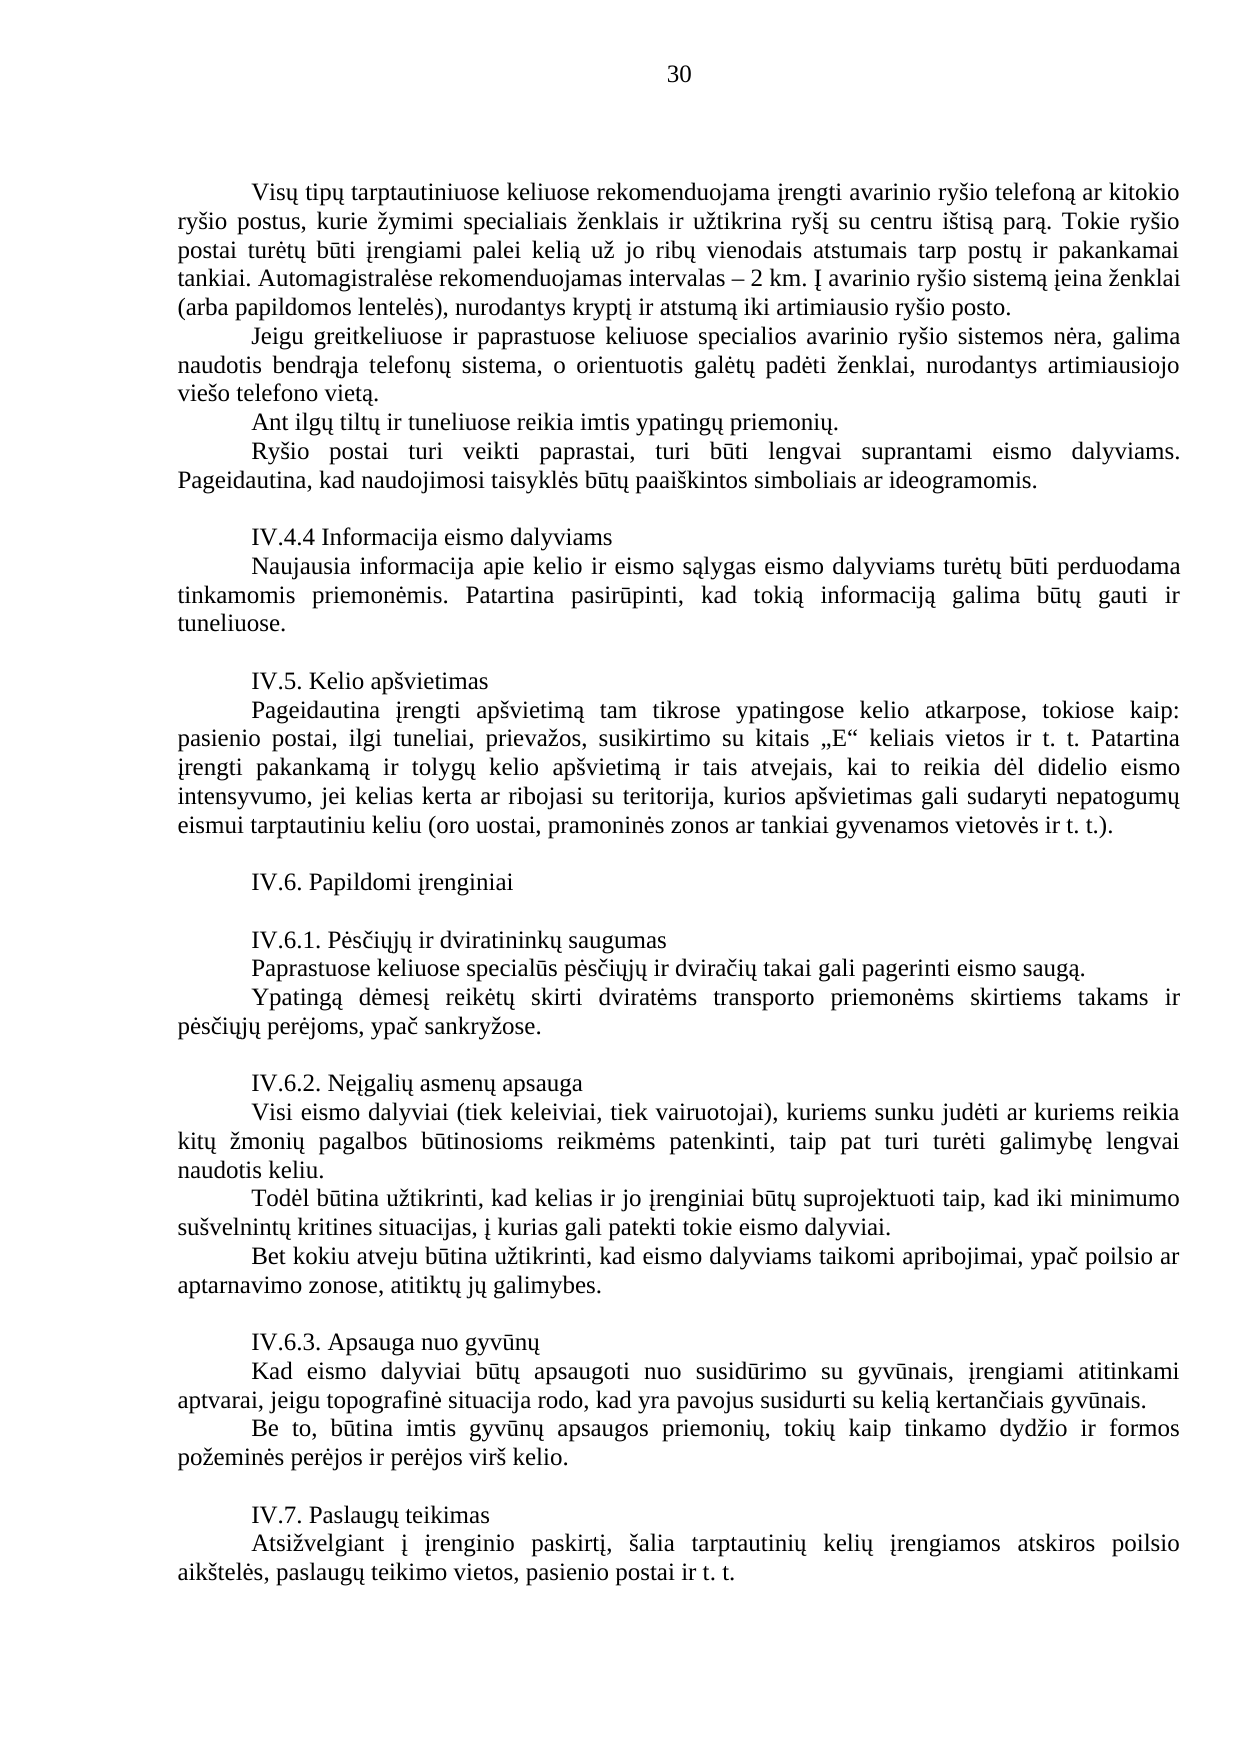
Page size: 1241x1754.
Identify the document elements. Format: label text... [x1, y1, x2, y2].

text Todėl būtina užtikrinti, kad kelias ir jo įrenginiai būtų suprojektuoti taip, kad iki minimumo sušvelnintų kritines situacijas, į kurias gali patekti tokie eismo dalyviai. [177, 1183, 1181, 1241]
text Ryšio postai turi veikti paprastai, turi būti lengvai suprantami eismo dalyviams. Pageidautina, kad naudojimosi taisyklės būtų paaiškintos simboliais ar ideogramomis. [177, 436, 1181, 493]
text Visi eismo dalyviai (tiek keleiviai, tiek vairuotojai), kuriems sunku judėti ar kuriems reikia kitų žmonių pagalbos būtinosioms reikmėms patenkinti, taip pat turi turėti galimybę lengvai naudotis keliu. [177, 1097, 1181, 1183]
text Visų tipų tarptautiniuose keliuose rekomenduojama įrengti avarinio ryšio telefoną ar kitokio ryšio postus, kurie žymimi specialiais ženklais ir užtikrina ryšį su centru ištisą parą. Tokie ryšio postai turėtų būti įrengiami palei kelią už jo ribų vienodais atstumais tarp postų ir pakankamai tankiai. Automagistralėse rekomenduojamas intervalas – 2 km. Į avarinio ryšio sistemą įeina ženklai (arba papildomos lentelės), nurodantys kryptį ir atstumą iki artimiausio ryšio posto. [177, 177, 1181, 321]
text IV.6. Papildomi įrenginiai [177, 867, 1181, 896]
text IV.7. Paslaugų teikimas [177, 1500, 1181, 1528]
text Atsižvelgiant į įrenginio paskirtį, šalia tarptautinių kelių įrengiamos atskiros poilsio aikštelės, paslaugų teikimo vietos, pasienio postai ir t. t. [177, 1528, 1181, 1586]
text IV.6.1. Pėsčiųjų ir dviratininkų saugumas [177, 925, 1181, 953]
text Ant ilgų tiltų ir tuneliuose reikia imtis ypatingų priemonių. [177, 407, 1181, 436]
text Jeigu greitkeliuose ir paprastuose keliuose specialios avarinio ryšio sistemos nėra, galima naudotis bendrąja telefonų sistema, o orientuotis galėtų padėti ženklai, nurodantys artimiausiojo viešo telefono vietą. [177, 321, 1181, 407]
text Naujausia informacija apie kelio ir eismo sąlygas eismo dalyviams turėtų būti perduodama tinkamomis priemonėmis. Patartina pasirūpinti, kad tokią informaciją galima būtų gauti ir tuneliuose. [177, 551, 1181, 637]
text IV.5. Kelio apšvietimas [177, 666, 1181, 695]
text Paprastuose keliuose specialūs pėsčiųjų ir dviračių takai gali pagerinti eismo saugą. [177, 953, 1181, 982]
text Pageidautina įrengti apšvietimą tam tikrose ypatingose kelio atkarpose, tokiose kaip: pasienio postai, ilgi tuneliai, prievažos, susikirtimo su kitais „E“ keliais vietos ir t. t. Patartina įrengti pakankamą ir tolygų kelio apšvietimą ir tais atvejais, kai to reikia dėl didelio eismo intensyvumo, jei kelias kerta ar ribojasi su teritorija, kurios apšvietimas gali sudaryti nepatogumų eismui tarptautiniu keliu (oro uostai, pramoninės zonos ar tankiai gyvenamos vietovės ir t. t.). [177, 695, 1181, 838]
text Bet kokiu atveju būtina užtikrinti, kad eismo dalyviams taikomi apribojimai, ypač poilsio ar aptarnavimo zonose, atitiktų jų galimybes. [177, 1241, 1181, 1298]
text Be to, būtina imtis gyvūnų apsaugos priemonių, tokių kaip tinkamo dydžio ir formos požeminės perėjos ir perėjos virš kelio. [177, 1413, 1181, 1471]
text IV.4.4 Informacija eismo dalyviams [177, 522, 1181, 551]
text IV.6.2. Neįgalių asmenų apsauga [177, 1068, 1181, 1097]
text Kad eismo dalyviai būtų apsaugoti nuo susidūrimo su gyvūnais, įrengiami atitinkami aptvarai, jeigu topografinė situacija rodo, kad yra pavojus susidurti su kelią kertančiais gyvūnais. [177, 1356, 1181, 1413]
text Ypatingą dėmesį reikėtų skirti dviratėms transporto priemonėms skirtiems takams ir pėsčiųjų perėjoms, ypač sankryžose. [177, 982, 1181, 1040]
text IV.6.3. Apsauga nuo gyvūnų [177, 1327, 1181, 1356]
